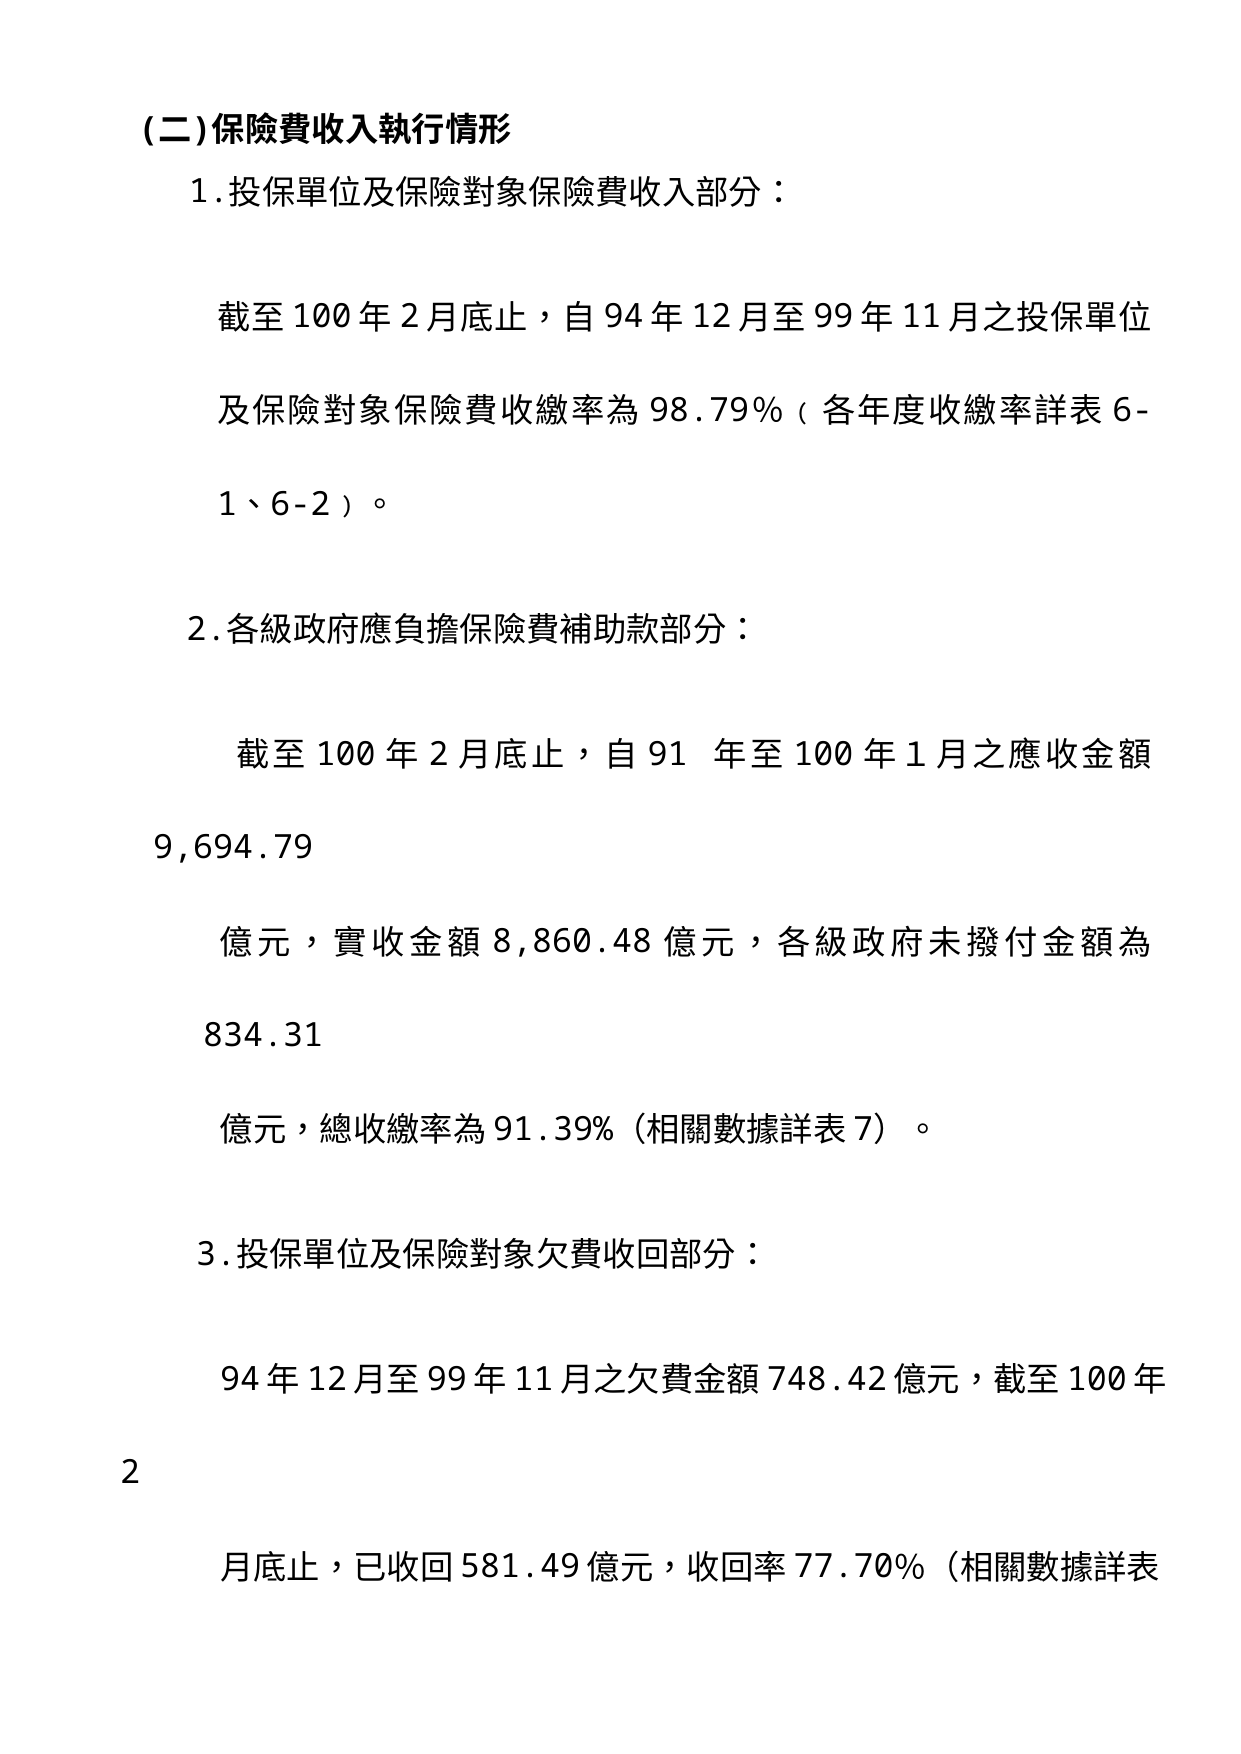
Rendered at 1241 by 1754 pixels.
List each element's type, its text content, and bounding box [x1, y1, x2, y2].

text 94年12月至99年11月之欠費金額748.42億元，截至100年2 [120, 1335, 1181, 1492]
text 截至100年2月底止，自94年12月至99年11月之投保單位及保險對象保險費收繳率為98.79％﹙各年度收繳率詳表6-1、6-2﹚。 [217, 273, 1152, 523]
text 億元，總收繳率為91.39%（相關數據詳表7）。 [203, 1085, 1152, 1148]
text 2.各級政府應負擔保險費補助款部分： [153, 585, 1152, 648]
text 截至100年2月底止，自91 年至100年１月之應收金額9,694.79 [153, 710, 1152, 867]
text 億元，實收金額8,860.48億元，各級政府未撥付金額為834.31 [203, 898, 1152, 1054]
text 月底止，已收回581.49億元，收回率77.70％（相關數據詳表 [120, 1523, 1181, 1585]
text (二)保險費收入執行情形 [118, 85, 1131, 148]
text 1.投保單位及保險對象保險費收入部分： [89, 148, 1152, 210]
text 3.投保單位及保險對象欠費收回部分： [162, 1210, 1152, 1273]
